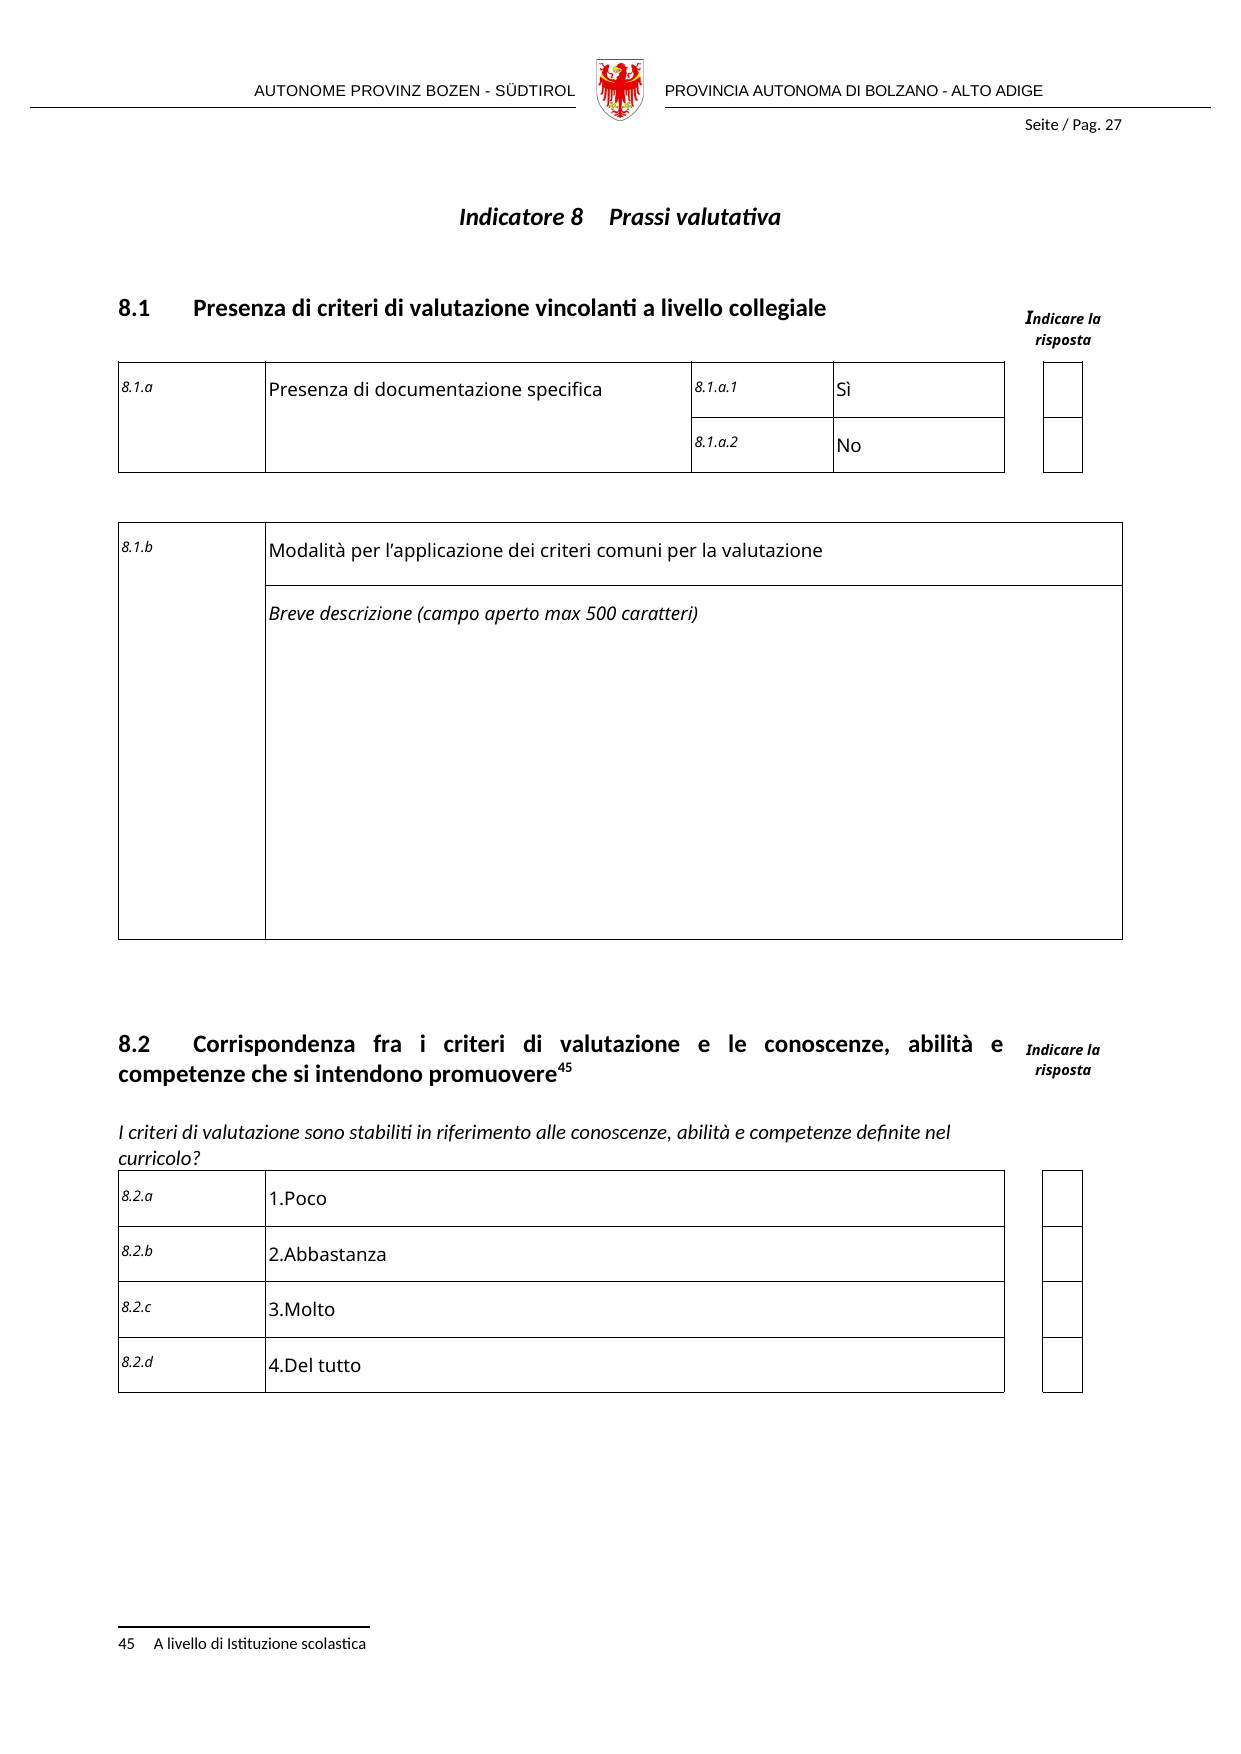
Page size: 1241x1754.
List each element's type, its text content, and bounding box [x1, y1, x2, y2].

table_header Indicare la risposta [1004, 1028, 1122, 1170]
table_cell [1083, 417, 1122, 472]
table_cell [1083, 1281, 1122, 1337]
table_cell 1.Poco [266, 1171, 1004, 1226]
table_cell Sì [834, 363, 1004, 417]
table_cell 8.2.d [119, 1338, 265, 1392]
table_cell [1083, 361, 1122, 417]
table_header Indicare la risposta [1004, 293, 1122, 361]
table_cell [1083, 1226, 1122, 1281]
picture [596, 59, 644, 121]
table_cell 8.2.a [119, 1171, 265, 1226]
table_cell 2.Abbastanza [266, 1227, 1004, 1281]
table_cell [1083, 472, 1122, 522]
table_cell [265, 473, 691, 522]
table_cell [1005, 1281, 1042, 1337]
table_cell [1044, 473, 1083, 522]
table_header 8.1 Presenza di criteri di valutazione vincolanti a livello collegiale [118, 293, 1004, 361]
table_cell Breve descrizione (campo aperto max 500 caratteri) [266, 586, 1122, 939]
table_cell 8.1.a.1 [692, 363, 833, 417]
table_cell [1083, 1170, 1122, 1226]
table_cell [1005, 417, 1043, 472]
table_cell 8.2.b [119, 1227, 265, 1281]
text Indicatore 8 Prassi valutativa [118, 201, 1122, 231]
table_cell [1083, 1337, 1122, 1392]
table_cell 8.1.a [119, 363, 265, 472]
table_cell [833, 473, 1004, 522]
table_cell [691, 473, 833, 522]
table_cell 8.2.c [119, 1282, 265, 1337]
table_cell [1005, 1170, 1042, 1226]
table_cell [1004, 472, 1043, 522]
table_cell Presenza di documentazione specifica [266, 363, 691, 472]
table_cell [1043, 1338, 1082, 1392]
table_cell [1005, 1226, 1042, 1281]
table_header 8.2 Corrispondenza fra i criteri di valutazione e le conoscenze, abilità e competenze che si intendono promuovere I criteri di valutazione sono stabiliti in riferimento alle conoscenze, abilità e competenze definite nel curricolo? [118, 1028, 1004, 1170]
table_cell [1005, 361, 1043, 417]
table_cell Modalità per l’applicazione dei criteri comuni per la valutazione [266, 523, 1122, 585]
table_cell [1044, 363, 1082, 417]
table_cell [1005, 1337, 1042, 1392]
table_cell 3.Molto [266, 1282, 1004, 1337]
table_cell [1044, 418, 1082, 472]
table_cell [1043, 1227, 1082, 1281]
table_cell 4.Del tutto [266, 1338, 1004, 1392]
table_cell [118, 473, 265, 522]
table_cell No [834, 418, 1004, 472]
table_cell 8.1.a.2 [692, 418, 833, 472]
table_cell [1043, 1282, 1082, 1337]
table_cell [1043, 1171, 1082, 1226]
table_cell 8.1.b [119, 523, 265, 939]
